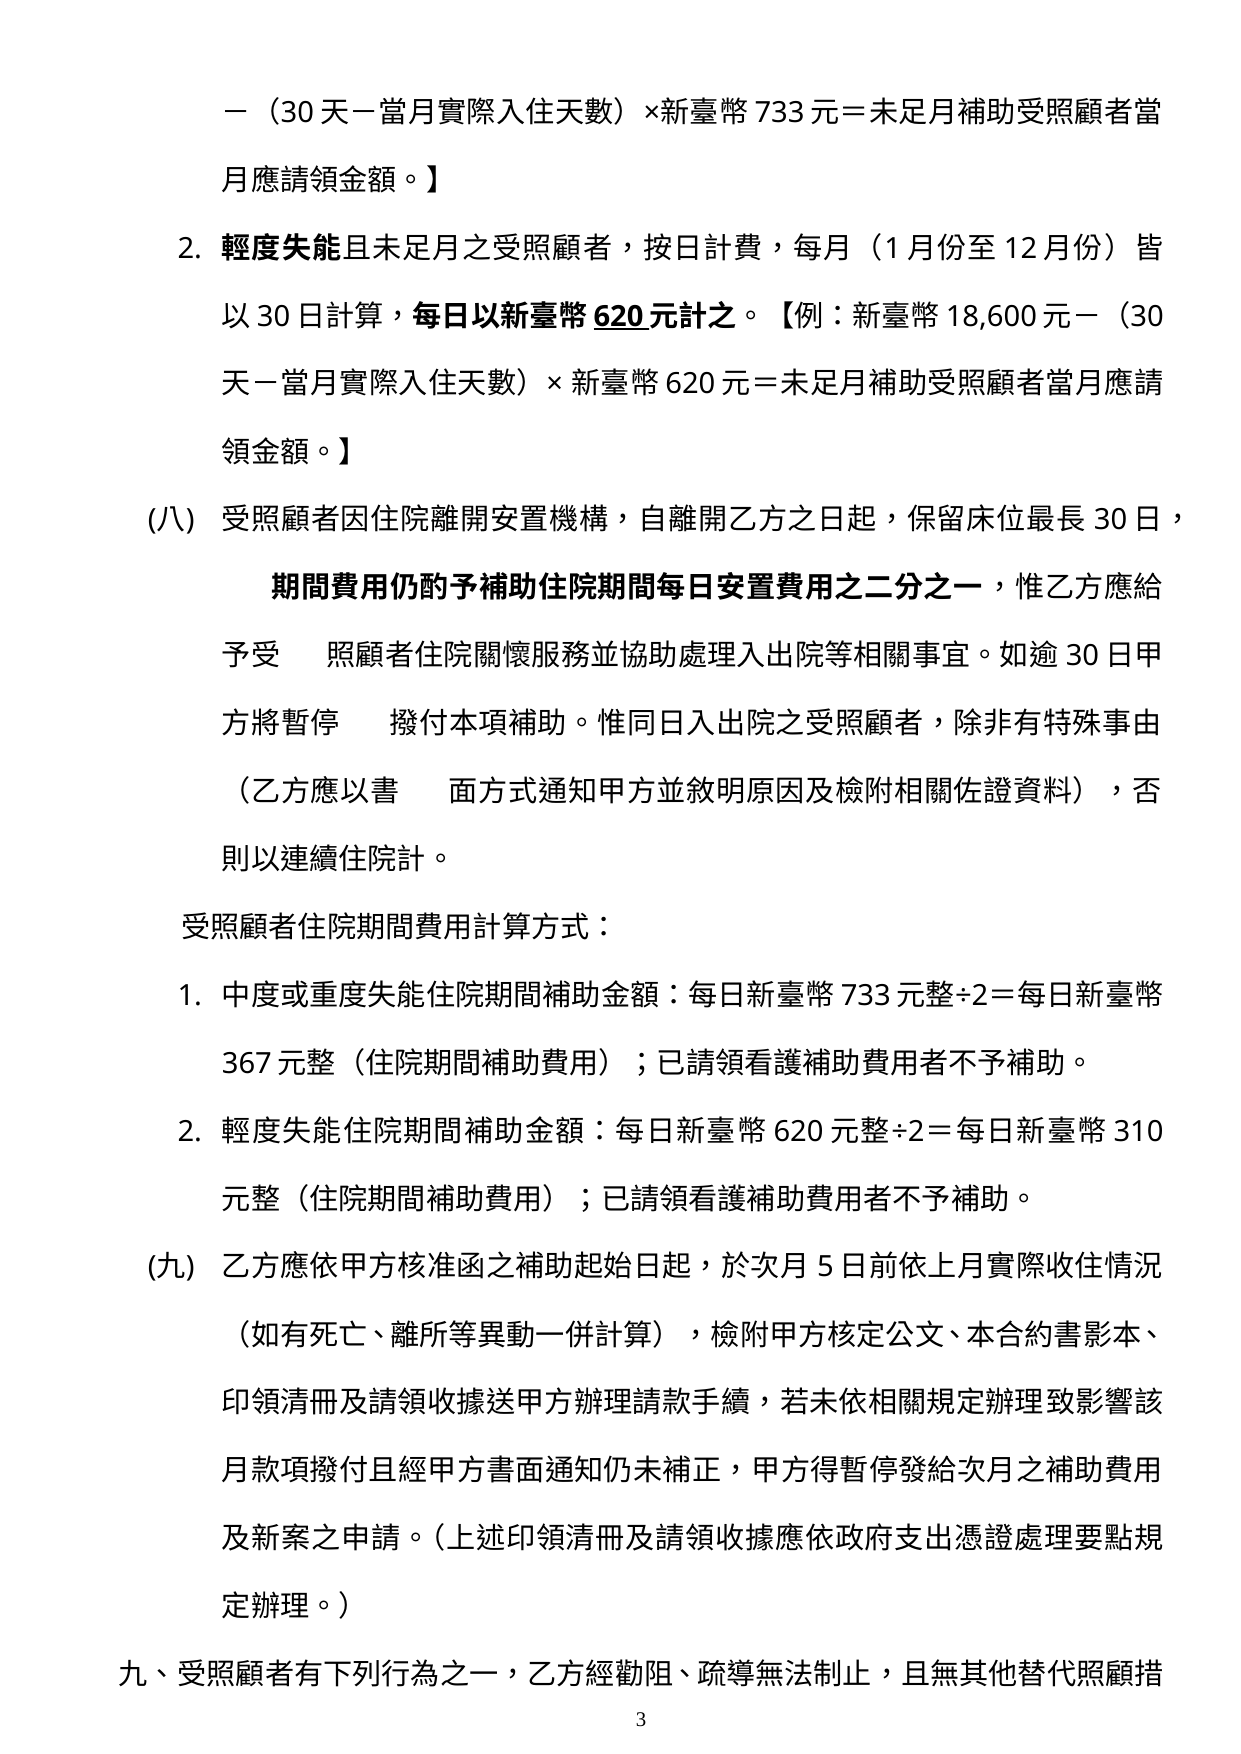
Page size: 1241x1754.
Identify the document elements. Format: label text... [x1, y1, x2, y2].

text 受照顧者住院期間費用計算方式： [143, 891, 1163, 959]
list （30天－當月實際入住天數）×新臺幣733元＝未足月補助受照顧者當月應請領金額。】 [177, 76, 1163, 212]
list 輕度失能住院期間補助金額：每日新臺幣620元整÷2＝每日新臺幣310元整（住院期間補助費用）；已請領看護補助費用者不予補助。 [177, 1094, 1163, 1230]
list 中度或重度失能住院期間補助金額：每日新臺幣733元整÷2＝每日新臺幣367元整（住院期間補助費用）；已請領看護補助費用者不予補助。 [177, 959, 1163, 1094]
list 受照顧者有下列行為之一，乙方經勸阻、疏導無法制止，且無其他替代照顧措 [118, 1638, 1163, 1706]
list 乙方應依甲方核准函之補助起始日起，於次月5日前依上月實際收住情況 （如有死亡、離所等異動一併計算），檢附甲方核定公文、本合約書影本、 印領清冊及請領收據送甲方辦理請款手續，若未依相關規定辦理致影響該月款項撥付且經甲方書面通知仍未補正，甲方得暫停發給次月之補助費用及新案之申請。（上述印領清冊及請領收據應依政府支出憑證處理要點規定辦理。） [148, 1230, 1163, 1638]
list 受照顧者因住院離開安置機構，自離開乙方之日起，保留床位最長30日， 期間費用仍酌予補助住院期間每日安置費用之二分之一，惟乙方應給予受 照顧者住院關懷服務並協助處理入出院等相關事宜。如逾30日甲方將暫停 撥付本項補助。惟同日入出院之受照顧者，除非有特殊事由（乙方應以書 面方式通知甲方並敘明原因及檢附相關佐證資料），否則以連續住院計。 [148, 483, 1163, 891]
list 輕度失能且未足月之受照顧者，按日計費，每月（1月份至12月份）皆以30日計算，每日以新臺幣620元計之。【例：新臺幣18,600元－（30天－當月實際入住天數）× 新臺幣620元＝未足月補助受照顧者當月應請領金額。】 [177, 212, 1163, 483]
